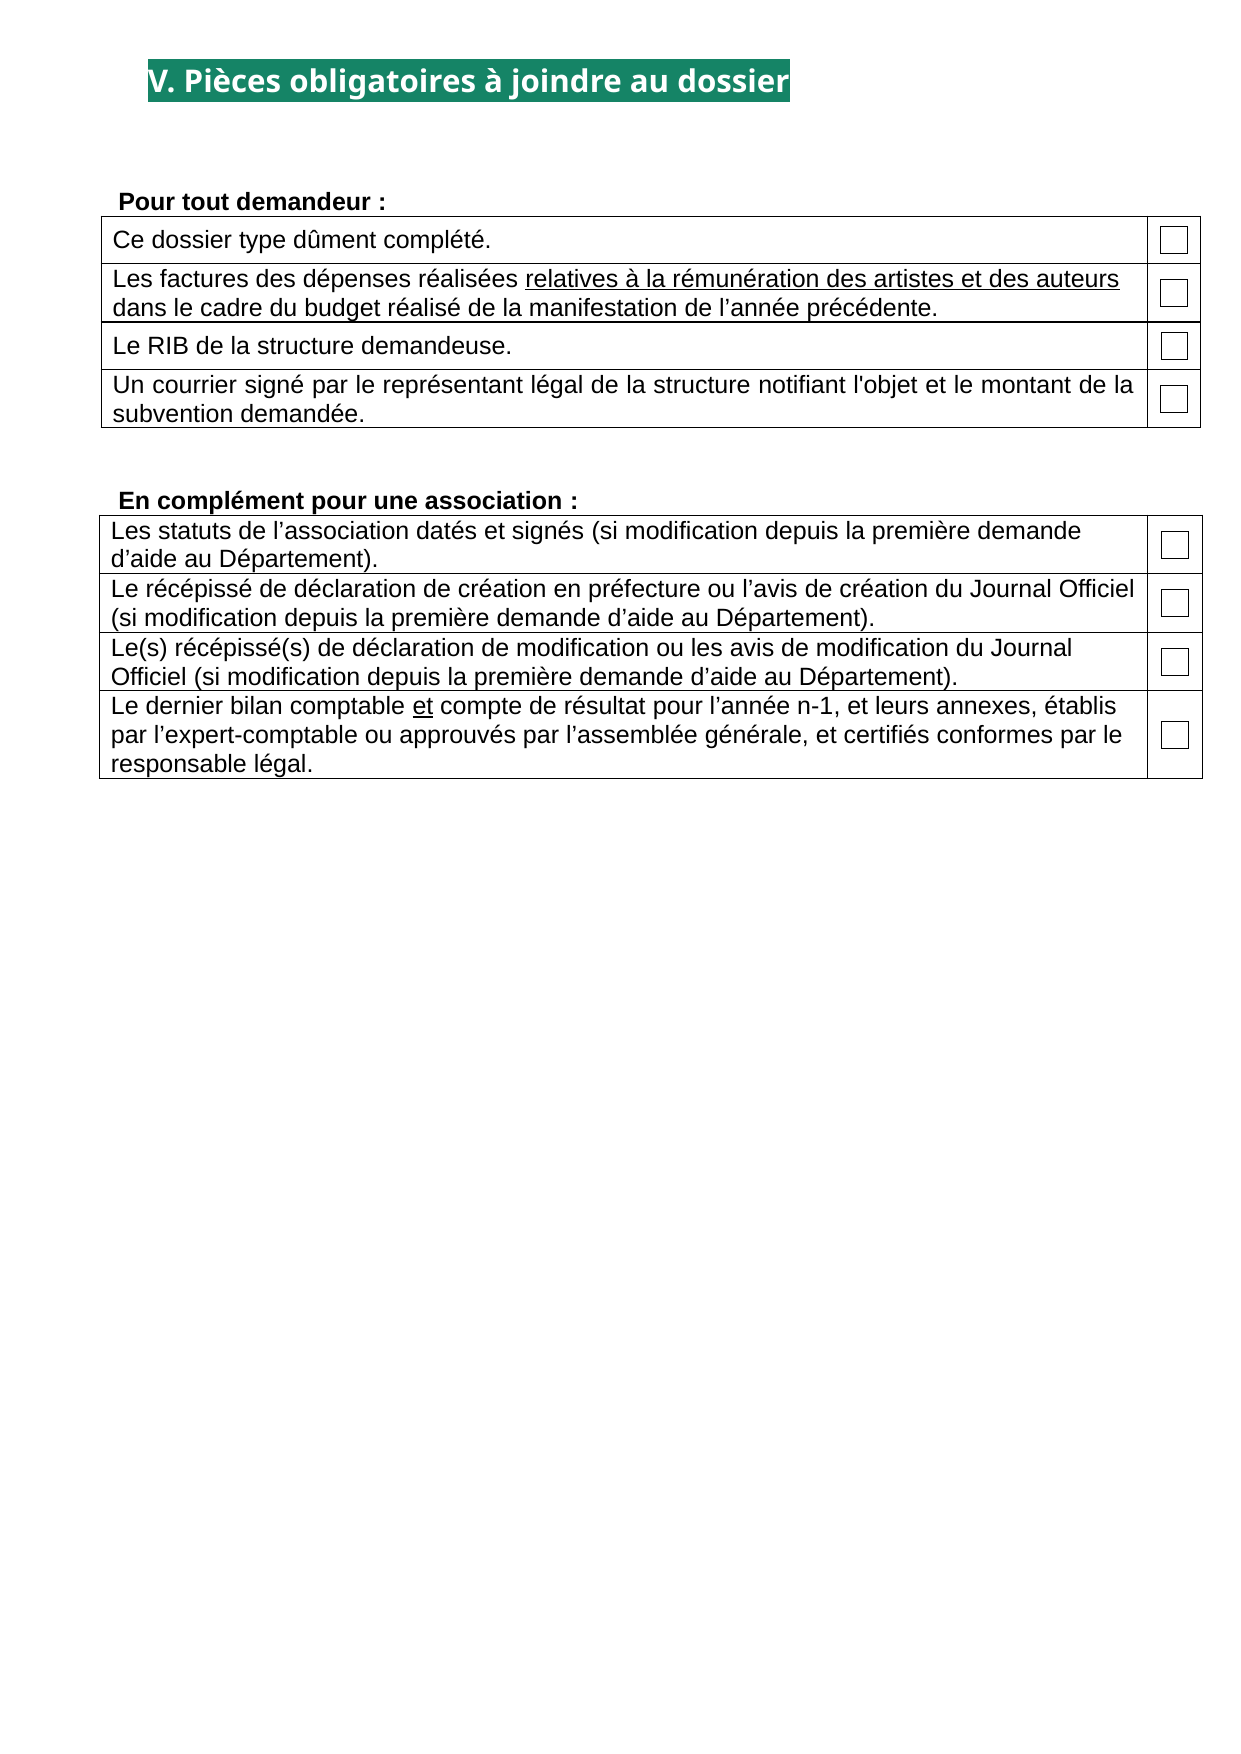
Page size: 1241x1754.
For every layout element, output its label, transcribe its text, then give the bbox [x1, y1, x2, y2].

table_cell Le récépissé de déclaration de création en préfecture ou l’avis de création du Journal Officiel (si modification depuis la première demande d’aide au Département). [100, 574, 1147, 632]
table_cell Les factures des dépenses réalisées relatives à la rémunération des artistes et des auteurs dans le cadre du budget réalisé de la manifestation de l’année précédente. [102, 264, 1147, 321]
table_cell [1148, 370, 1200, 427]
table_cell [1148, 264, 1200, 321]
table_cell Le(s) récépissé(s) de déclaration de modification ou les avis de modification du Journal Officiel (si modification depuis la première demande d’aide au Département). [100, 633, 1147, 690]
table_header [1148, 516, 1202, 573]
table_cell [1148, 323, 1200, 369]
table_cell [1148, 633, 1202, 690]
table_header Les statuts de l’association datés et signés (si modification depuis la première demande d’aide au Département). [100, 516, 1147, 573]
text En complément pour une association : [118, 486, 1033, 514]
table_header Ce dossier type dûment complété. [102, 217, 1147, 263]
table_cell Un courrier signé par le représentant légal de la structure notifiant l'objet et le montant de la subvention demandée. [102, 370, 1147, 427]
table_header [1148, 217, 1200, 263]
text Pour tout demandeur : [118, 187, 1033, 216]
table_cell Le RIB de la structure demandeuse. [102, 323, 1147, 369]
table_cell [1148, 691, 1202, 777]
table_cell Le dernier bilan comptable et compte de résultat pour l’année n-1, et leurs annexes, établis par l’expert-comptable ou approuvés par l’assemblée générale, et certifiés conformes par le responsable légal. [100, 691, 1147, 777]
list V. Pièces obligatoires à joindre au dossier [118, 59, 1122, 102]
table_cell [1148, 574, 1202, 632]
